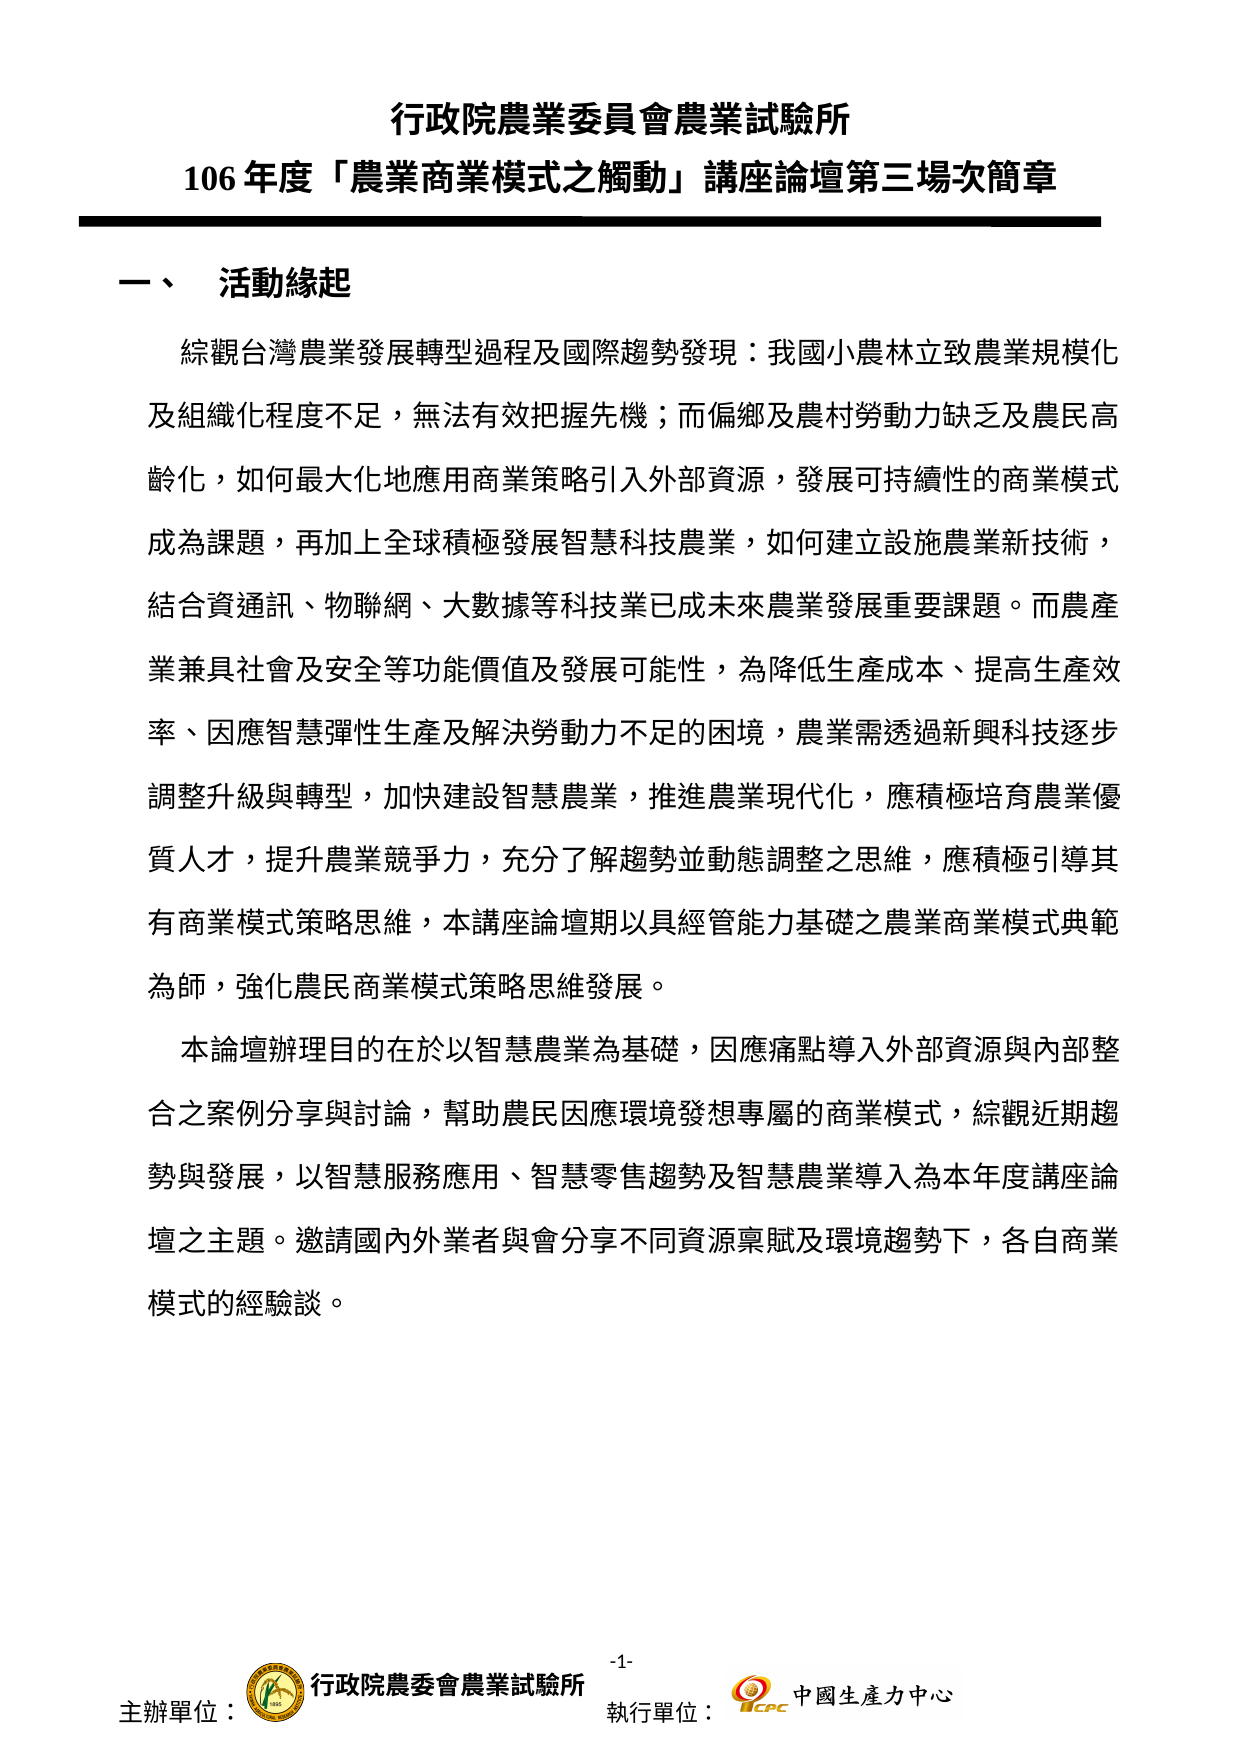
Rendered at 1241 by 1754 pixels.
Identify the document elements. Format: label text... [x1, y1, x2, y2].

list 活動緣起 [118, 257, 1122, 305]
text 綜觀台灣農業發展轉型過程及國際趨勢發現：我國小農林立致農業規模化及組織化程度不足，無法有效把握先機；而偏鄉及農村勞動力缺乏及農民高齡化，如何最大化地應用商業策略引入外部資源，發展可持續性的商業模式成為課題，再加上全球積極發展智慧科技農業，如何建立設施農業新技術，結合資通訊、物聯網、大數據等科技業已成未來農業發展重要課題。而農產業兼具社會及安全等功能價值及發展可能性，為降低生產成本、提高生產效率、因應智慧彈性生產及解決勞動力不足的困境，農業需透過新興科技逐步調整升級與轉型，加快建設智慧農業，推進農業現代化，應積極培育農業優質人才，提升農業競爭力，充分了解趨勢並動態調整之思維，應積極引導其有商業模式策略思維，本講座論壇期以具經管能力基礎之農業商業模式典範為師，強化農民商業模式策略思維發展。 [148, 329, 1122, 1006]
picture [723, 1666, 965, 1722]
picture [246, 1663, 305, 1722]
text 本論壇辦理目的在於以智慧農業為基礎，因應痛點導入外部資源與內部整合之案例分享與討論，幫助農民因應環境發想專屬的商業模式，綜觀近期趨勢與發展，以智慧服務應用、智慧零售趨勢及智慧農業導入為本年度講座論壇之主題。邀請國內外業者與會分享不同資源稟賦及環境趨勢下，各自商業模式的經驗談。 [148, 1027, 1122, 1323]
text 行政院農業委員會農業試驗所 [118, 73, 1122, 148]
text 106年度「農業商業模式之觸動」講座論壇第三場次簡章 [118, 148, 1122, 201]
